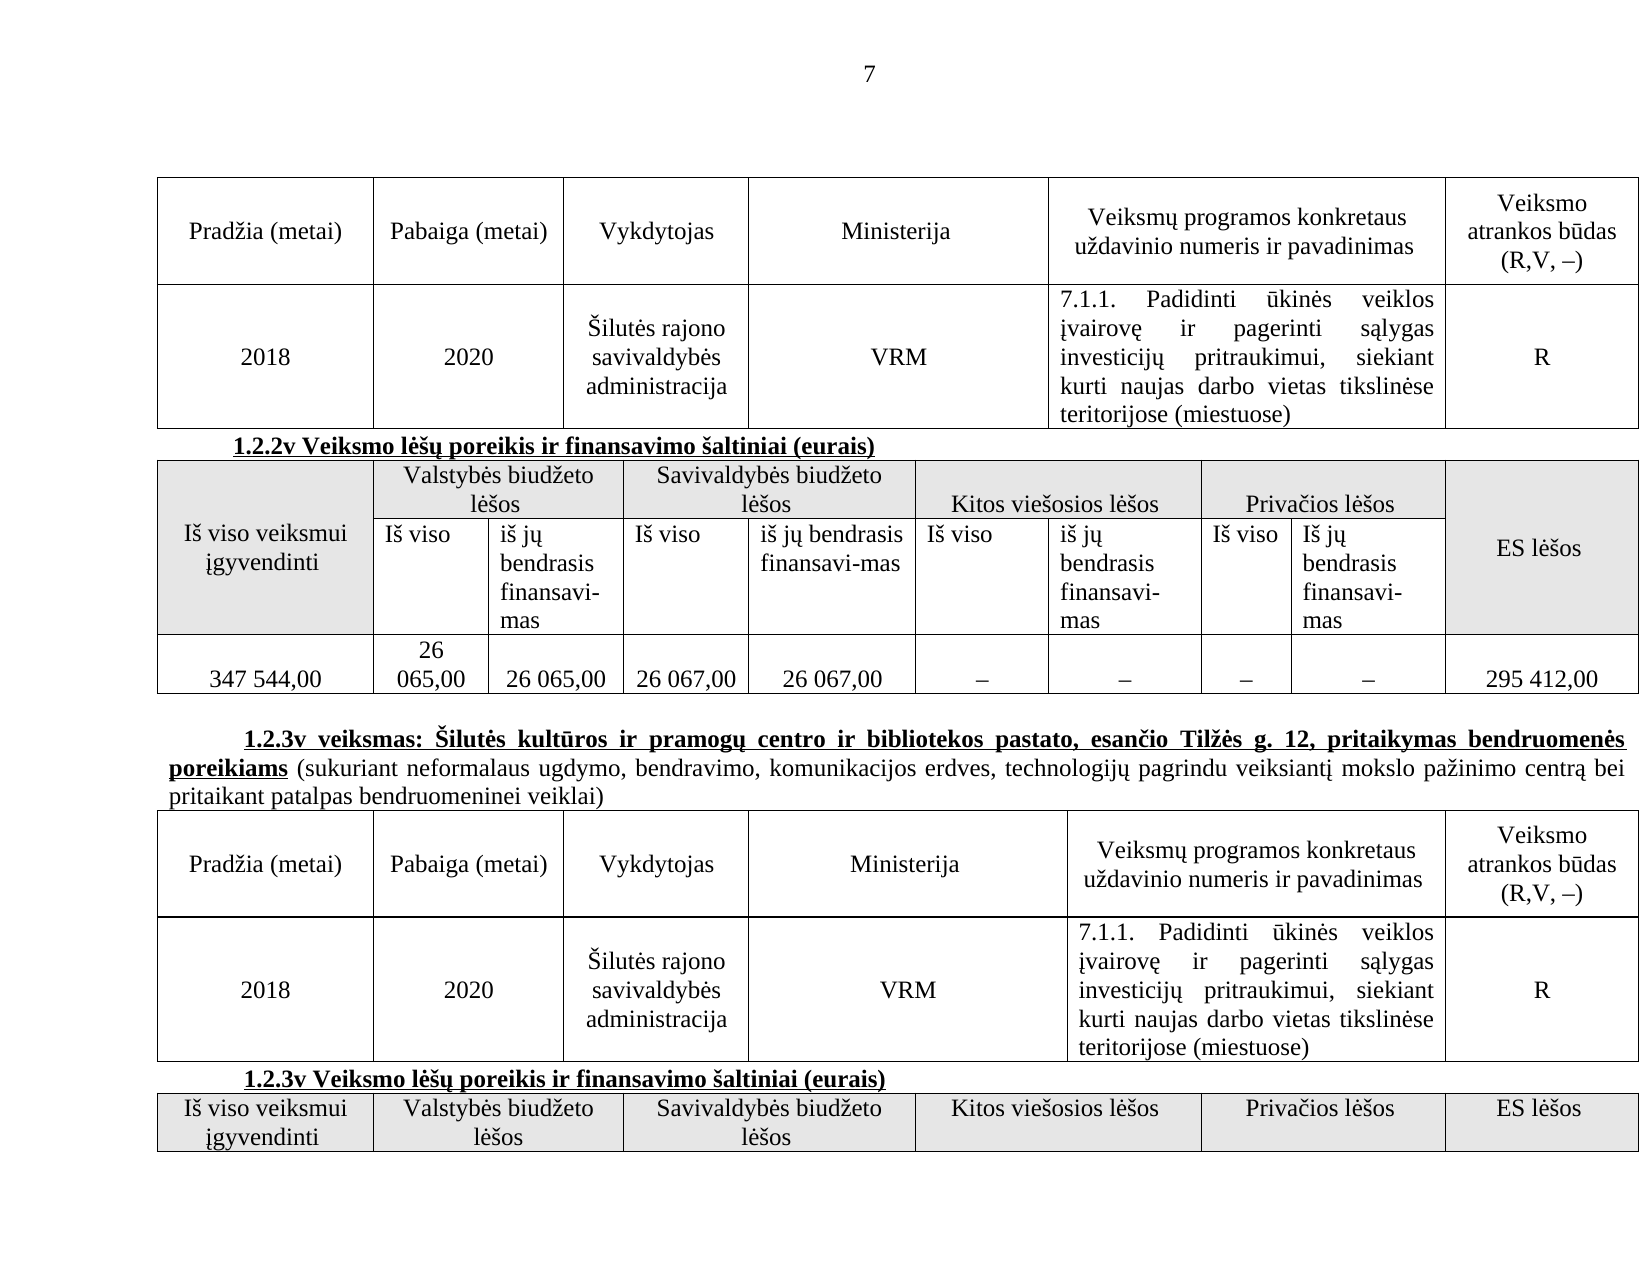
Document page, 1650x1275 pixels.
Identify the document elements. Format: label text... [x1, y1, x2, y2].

table_cell iš jų bendrasis finansavi-mas [749, 519, 915, 634]
table_cell Savivaldybės biudžeto lėšos [624, 1094, 915, 1151]
table_cell R [1446, 918, 1638, 1061]
table_cell – [1202, 635, 1291, 693]
table_cell Šilutės rajono savivaldybės administracija [564, 918, 748, 1061]
table_cell [564, 694, 623, 724]
table_cell 2018 [158, 918, 373, 1061]
table_cell [489, 694, 564, 724]
table_cell Pabaiga (metai) [374, 811, 563, 916]
table_cell [1201, 694, 1291, 724]
table_cell Iš viso [374, 519, 488, 634]
table_cell Iš viso [1202, 519, 1291, 634]
table_cell VRM [749, 285, 1048, 428]
table_cell – [1292, 635, 1445, 693]
table_cell Kitos viešosios lėšos [916, 1094, 1201, 1151]
table_cell Iš viso veiksmui įgyvendinti [158, 461, 373, 634]
table_cell [1291, 694, 1404, 724]
table_cell [927, 694, 1049, 724]
table_cell Iš jų bendrasis finansavi-mas [1292, 519, 1445, 634]
table_cell VRM [749, 918, 1067, 1061]
table_cell [1049, 694, 1144, 724]
table_cell Veiksmo atrankos būdas (R,V, –) [1446, 178, 1638, 283]
table_cell [373, 694, 488, 724]
table_cell Privačios lėšos [1202, 461, 1445, 518]
table_cell 2018 [158, 285, 373, 428]
table_cell Iš viso [624, 519, 748, 634]
table_cell Ministerija [749, 811, 1067, 916]
table_cell 347 544,00 [158, 635, 373, 693]
table_cell [623, 694, 749, 724]
table_cell 1.2.2v Veiksmo lėšų poreikis ir finansavimo šaltiniai (eurais) [158, 429, 1638, 459]
table_cell iš jų bendrasis finansavi-mas [489, 519, 623, 634]
table_cell 1.2.3v Veiksmo lėšų poreikis ir finansavimo šaltiniai (eurais) [158, 1062, 1638, 1092]
table_cell Ministerija [749, 178, 1048, 283]
table_cell Valstybės biudžeto lėšos [374, 1094, 623, 1151]
table_cell Privačios lėšos [1202, 1094, 1445, 1151]
table_cell Kitos viešosios lėšos [916, 461, 1201, 518]
table_cell ES lėšos [1446, 461, 1638, 634]
table_cell [749, 694, 897, 724]
table_cell Vykdytojas [564, 178, 748, 283]
table_cell 2020 [374, 285, 563, 428]
table_cell Vykdytojas [564, 811, 748, 916]
table_cell 295 412,00 [1446, 635, 1638, 693]
table_cell Veiksmų programos konkretaus uždavinio numeris ir pavadinimas [1068, 811, 1445, 916]
table_cell [274, 694, 373, 724]
table_cell – [916, 635, 1048, 693]
table_cell 26 067,00 [749, 635, 915, 693]
table_cell – [1049, 635, 1201, 693]
table_cell 7.1.1. Padidinti ūkinės veiklos įvairovę ir pagerinti sąlygas investicijų pritraukimui, siekiant kurti naujas darbo vietas tikslinėse teritorijose (miestuose) [1068, 918, 1445, 1061]
table_cell Savivaldybės biudžeto lėšos [624, 461, 915, 518]
table_cell 1.2.3v veiksmas: Šilutės kultūros ir pramogų centro ir bibliotekos pastato, esančio Tilžės g. 12, pritaikymas bendruomenės poreikiams (sukuriant neformalaus ugdymo, bendravimo, komunikacijos erdves, technologijų pagrindu veiksiantį mokslo pažinimo centrą bei pritaikant patalpas bendruomeninei veiklai) [158, 724, 1638, 810]
table_cell Pradžia (metai) [158, 811, 373, 916]
table_cell 26 065,00 [489, 635, 623, 693]
table_cell [1144, 694, 1201, 724]
table_cell Iš viso [916, 519, 1048, 634]
table_cell Pabaiga (metai) [374, 178, 563, 283]
table_cell 2020 [374, 918, 563, 1061]
table_cell ES lėšos [1446, 1094, 1638, 1151]
table_cell [158, 694, 274, 724]
table_cell [1445, 694, 1638, 724]
table_cell [1404, 694, 1445, 724]
table_cell Šilutės rajono savivaldybės administracija [564, 285, 748, 428]
table_cell Veiksmo atrankos būdas (R,V, –) [1446, 811, 1638, 916]
table_cell 26 065,00 [374, 635, 488, 693]
table_cell 26 067,00 [624, 635, 748, 693]
table_cell iš jų bendrasis finansavi-mas [1049, 519, 1201, 634]
table_cell Veiksmų programos konkretaus uždavinio numeris ir pavadinimas [1049, 178, 1445, 283]
table_cell 7.1.1. Padidinti ūkinės veiklos įvairovę ir pagerinti sąlygas investicijų pritraukimui, siekiant kurti naujas darbo vietas tikslinėse teritorijose (miestuose) [1049, 285, 1445, 428]
table_cell Valstybės biudžeto lėšos [374, 461, 623, 518]
table_cell Iš viso veiksmui įgyvendinti [158, 1094, 373, 1151]
table_cell R [1446, 285, 1638, 428]
table_cell [897, 694, 927, 724]
table_cell Pradžia (metai) [158, 178, 373, 283]
